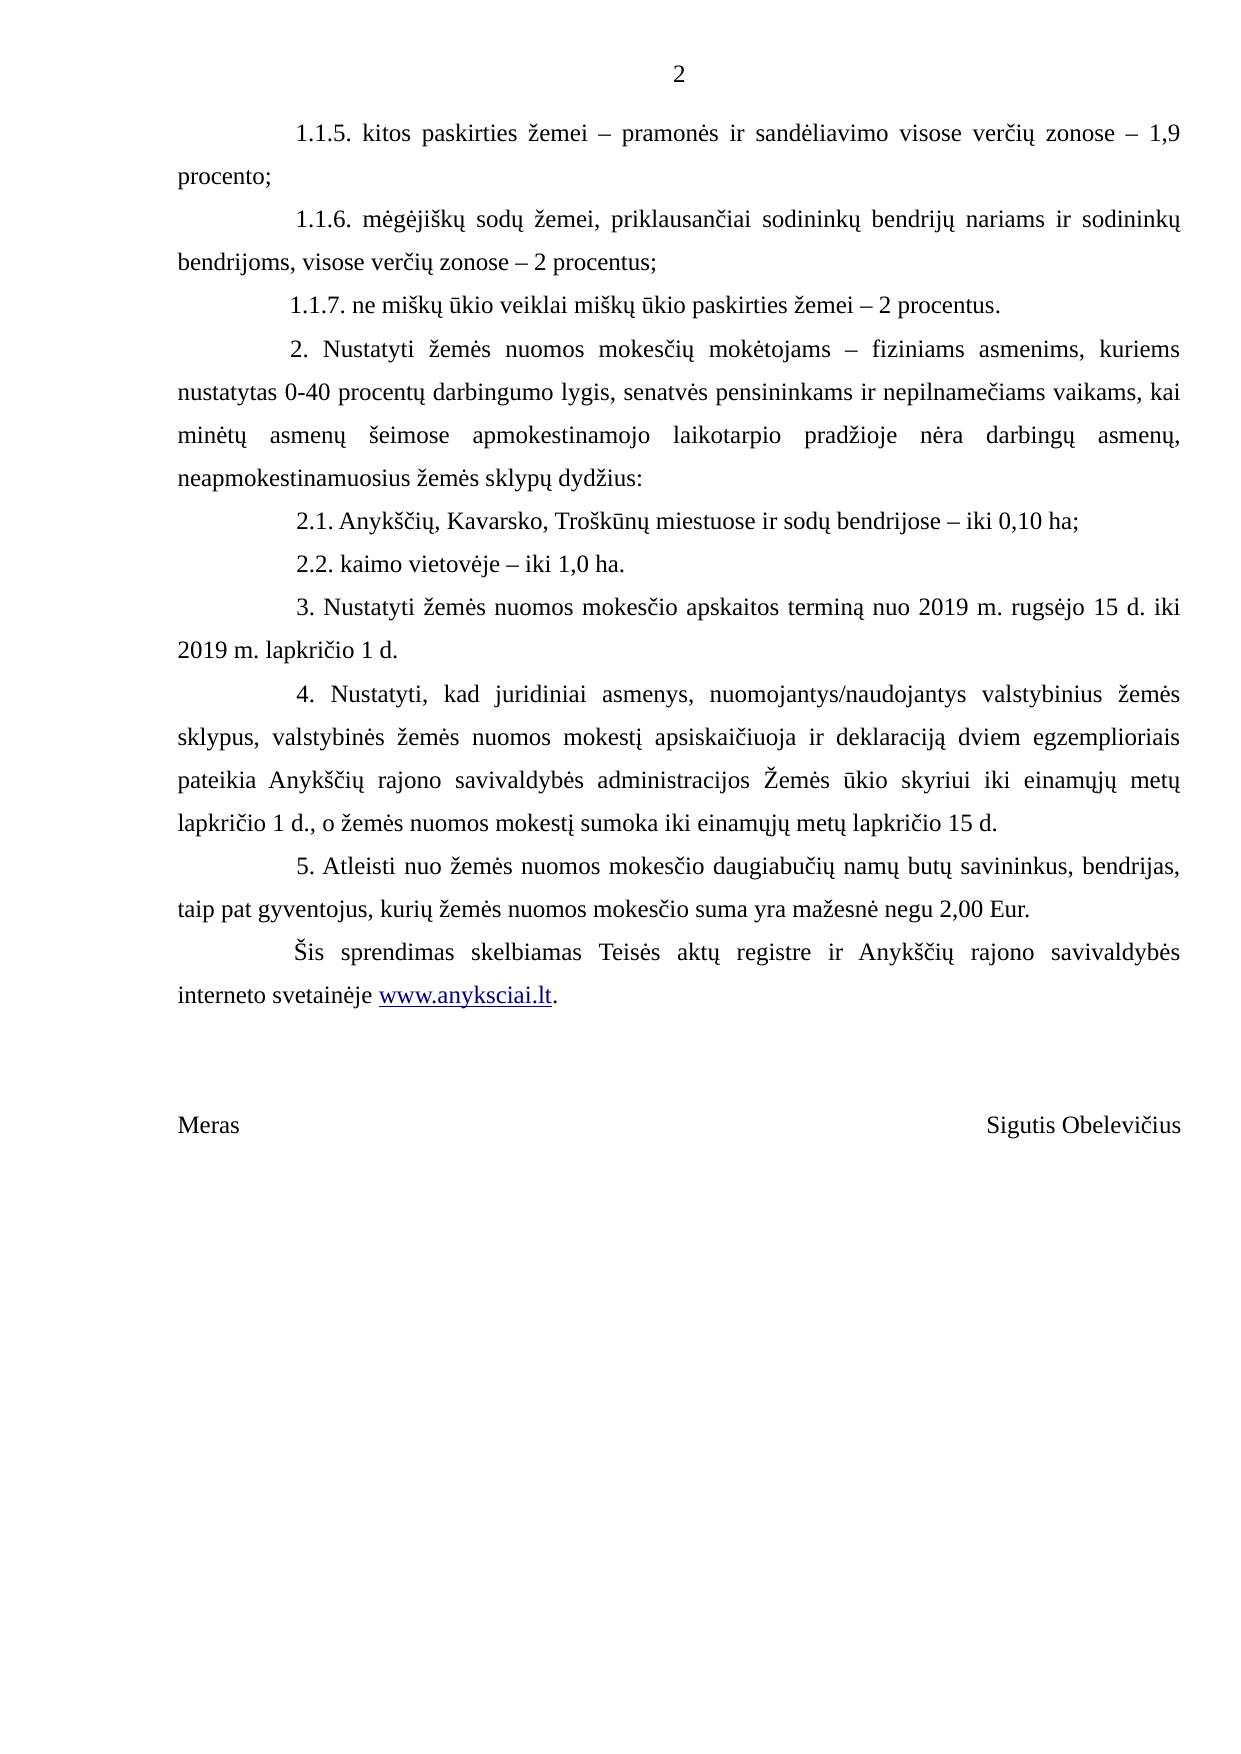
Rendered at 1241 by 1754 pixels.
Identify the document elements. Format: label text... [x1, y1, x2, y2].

text 2.2. kaimo vietovėje – iki 1,0 ha. [177, 549, 1181, 578]
text Meras Sigutis Obelevičius [177, 1110, 1181, 1139]
text 2.1. Anykščių, Kavarsko, Troškūnų miestuose ir sodų bendrijose – iki 0,10 ha; [177, 506, 1181, 535]
text 1.1.5. kitos paskirties žemei – pramonės ir sandėliavimo visose verčių zonose – 1,9 procento; [177, 118, 1181, 190]
text 2. Nustatyti žemės nuomos mokesčių mokėtojams – fiziniams asmenims, kuriems nustatytas 0-40 procentų darbingumo lygis, senatvės pensininkams ir nepilnamečiams vaikams, kai minėtų asmenų šeimose apmokestinamojo laikotarpio pradžioje nėra darbingų asmenų, neapmokestinamuosius žemės sklypų dydžius: [177, 334, 1181, 492]
text Šis sprendimas skelbiamas Teisės aktų registre ir Anykščių rajono savivaldybės interneto svetainėje www.anyksciai.lt. [177, 937, 1181, 1009]
text 4. Nustatyti, kad juridiniai asmenys, nuomojantys/naudojantys valstybinius žemės sklypus, valstybinės žemės nuomos mokestį apsiskaičiuoja ir deklaraciją dviem egzemplioriais pateikia Anykščių rajono savivaldybės administracijos Žemės ūkio skyriui iki einamųjų metų lapkričio 1 d., o žemės nuomos mokestį sumoka iki einamųjų metų lapkričio 15 d. [177, 679, 1181, 837]
text 3. Nustatyti žemės nuomos mokesčio apskaitos terminą nuo 2019 m. rugsėjo 15 d. iki 2019 m. lapkričio 1 d. [177, 592, 1181, 664]
text 5. Atleisti nuo žemės nuomos mokesčio daugiabučių namų butų savininkus, bendrijas, taip pat gyventojus, kurių žemės nuomos mokesčio suma yra mažesnė negu 2,00 Eur. [177, 851, 1181, 923]
text 1.1.6. mėgėjiškų sodų žemei, priklausančiai sodininkų bendrijų nariams ir sodininkų bendrijoms, visose verčių zonose – 2 procentus; [177, 204, 1181, 276]
text 1.1.7. ne miškų ūkio veiklai miškų ūkio paskirties žemei – 2 procentus. [177, 291, 1181, 319]
